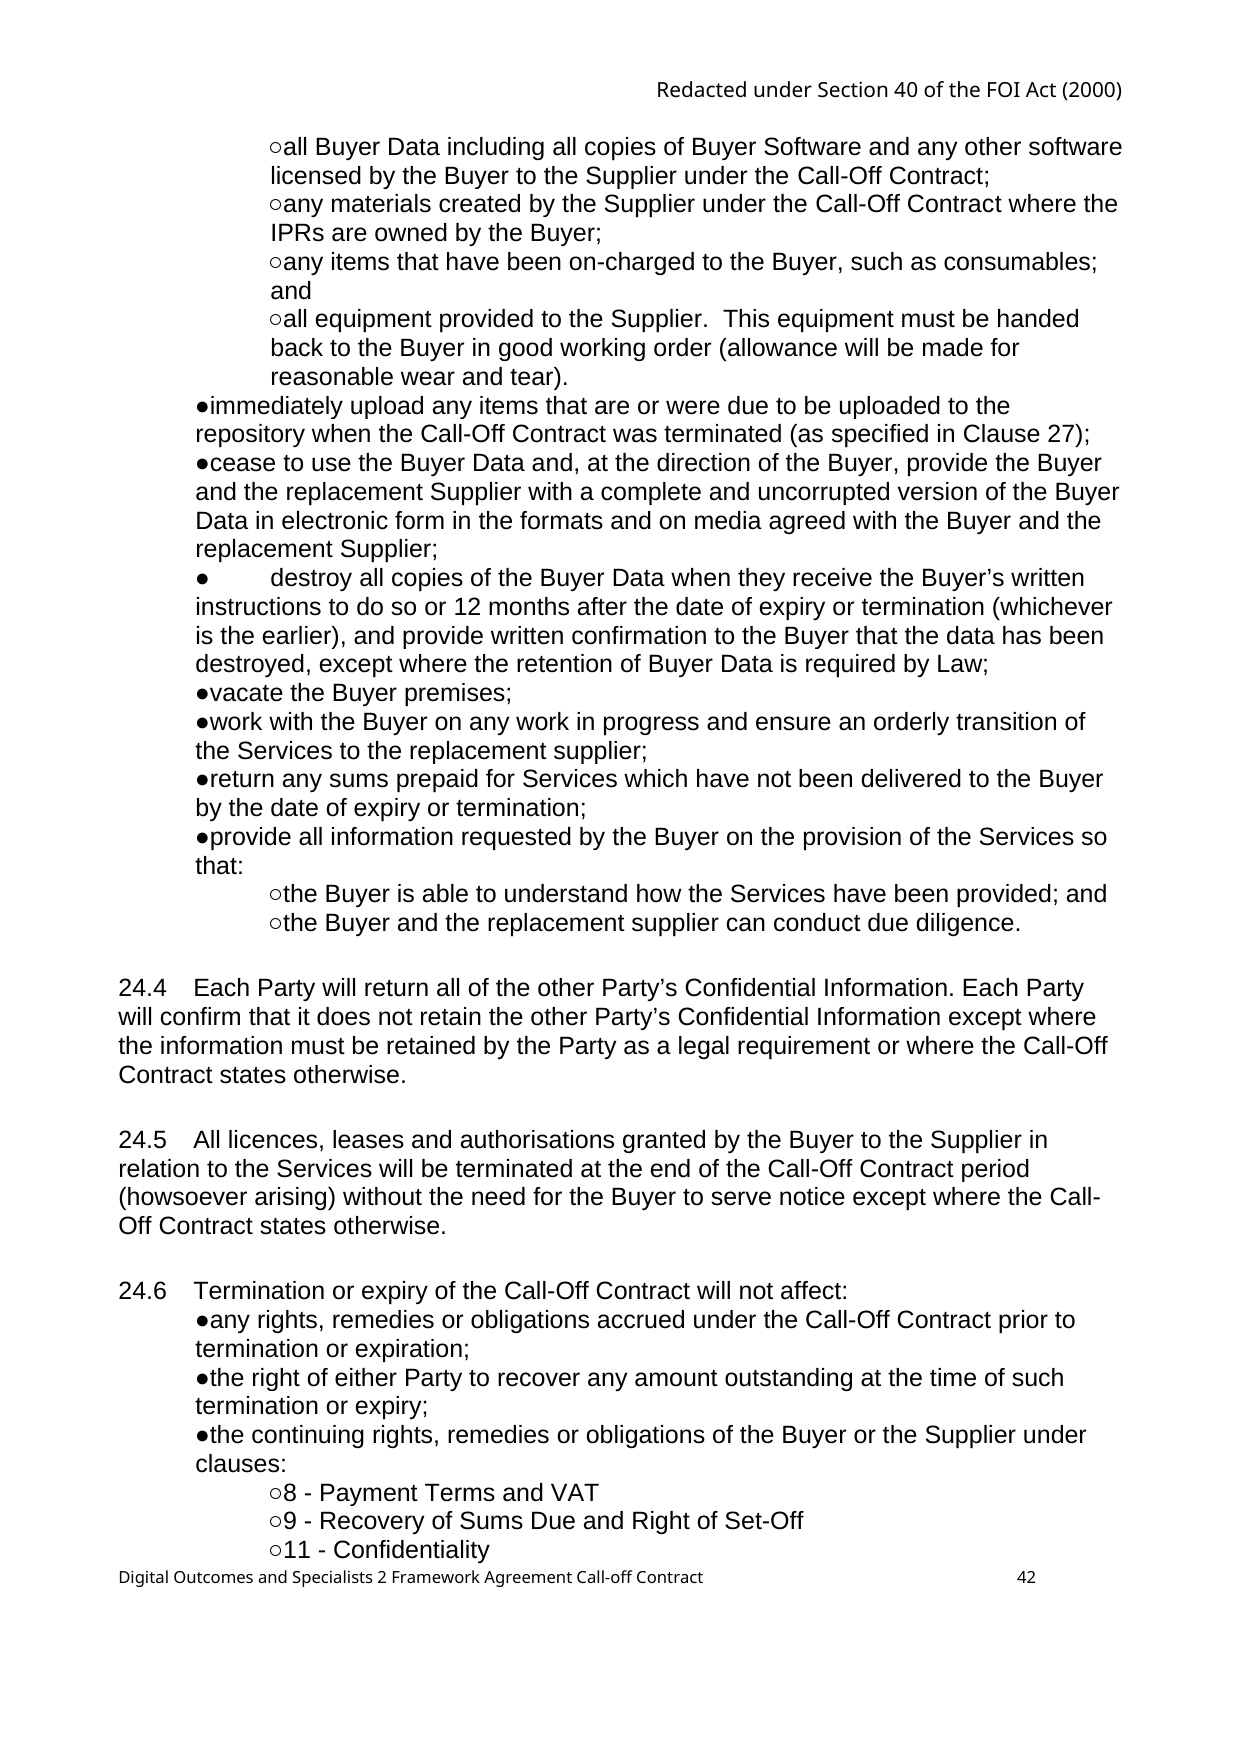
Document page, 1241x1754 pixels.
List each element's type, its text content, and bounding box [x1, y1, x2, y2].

list the right of either Party to recover any amount outstanding at the time of such termination or expiry; [194, 1362, 1125, 1420]
list the continuing rights, remedies or obligations of the Buyer or the Supplier under clauses: [194, 1420, 1125, 1477]
list the Buyer is able to understand how the Services have been provided; and [268, 879, 1125, 908]
list 9 - Recovery of Sums Due and Right of Set-Off [268, 1506, 1125, 1535]
list all equipment provided to the Supplier. This equipment must be handed back to the Buyer in good working order (allowance will be made for reasonable wear and tear). [268, 304, 1125, 391]
list work with the Buyer on any work in progress and ensure an orderly transition of the Services to the replacement supplier; [194, 707, 1125, 764]
list destroy all copies of the Buyer Data when they receive the Buyer’s written instructions to do so or 12 months after the date of expiry or termination (whichever is the earlier), and provide written confirmation to the Buyer that the data has been destroyed, except where the retention of Buyer Data is required by Law; [194, 563, 1125, 678]
list cease to use the Buyer Data and, at the direction of the Buyer, provide the Buyer and the replacement Supplier with a complete and uncorrupted version of the Buyer Data in electronic form in the formats and on media agreed with the Buyer and the replacement Supplier; [194, 448, 1125, 563]
list any materials created by the Supplier under the Call-Off Contract where the IPRs are owned by the Buyer; [268, 189, 1125, 247]
list 8 - Payment Terms and VAT [268, 1477, 1125, 1506]
list any items that have been on-charged to the Buyer, such as consumables; and [268, 247, 1125, 304]
list all Buyer Data including all copies of Buyer Software and any other software licensed by the Buyer to the Supplier under the Call-Off Contract; [268, 132, 1125, 189]
list return any sums prepaid for Services which have not been delivered to the Buyer by the date of expiry or termination; [194, 764, 1125, 822]
list vacate the Buyer premises; [194, 678, 1125, 707]
list the Buyer and the replacement supplier can conduct due diligence. [268, 908, 1125, 937]
text 24.6 Termination or expiry of the Call-Off Contract will not affect: [118, 1276, 1122, 1305]
text 24.4 Each Party will return all of the other Party’s Confidential Information. Each Party will confirm that it does not retain the other Party’s Confidential Information except where the information must be retained by the Party as a legal requirement or where the Call-Off Contract states otherwise. [118, 973, 1122, 1088]
list any rights, remedies or obligations accrued under the Call-Off Contract prior to termination or expiration; [194, 1305, 1125, 1362]
list 11 - Confidentiality [268, 1535, 1125, 1564]
list immediately upload any items that are or were due to be uploaded to the repository when the Call-Off Contract was terminated (as specified in Clause 27); [194, 391, 1125, 448]
list provide all information requested by the Buyer on the provision of the Services so that: [194, 822, 1125, 879]
text 24.5 All licences, leases and authorisations granted by the Buyer to the Supplier in relation to the Services will be terminated at the end of the Call-Off Contract period (howsoever arising) without the need for the Buyer to serve notice except where the Call-Off Contract states otherwise. [118, 1125, 1122, 1240]
